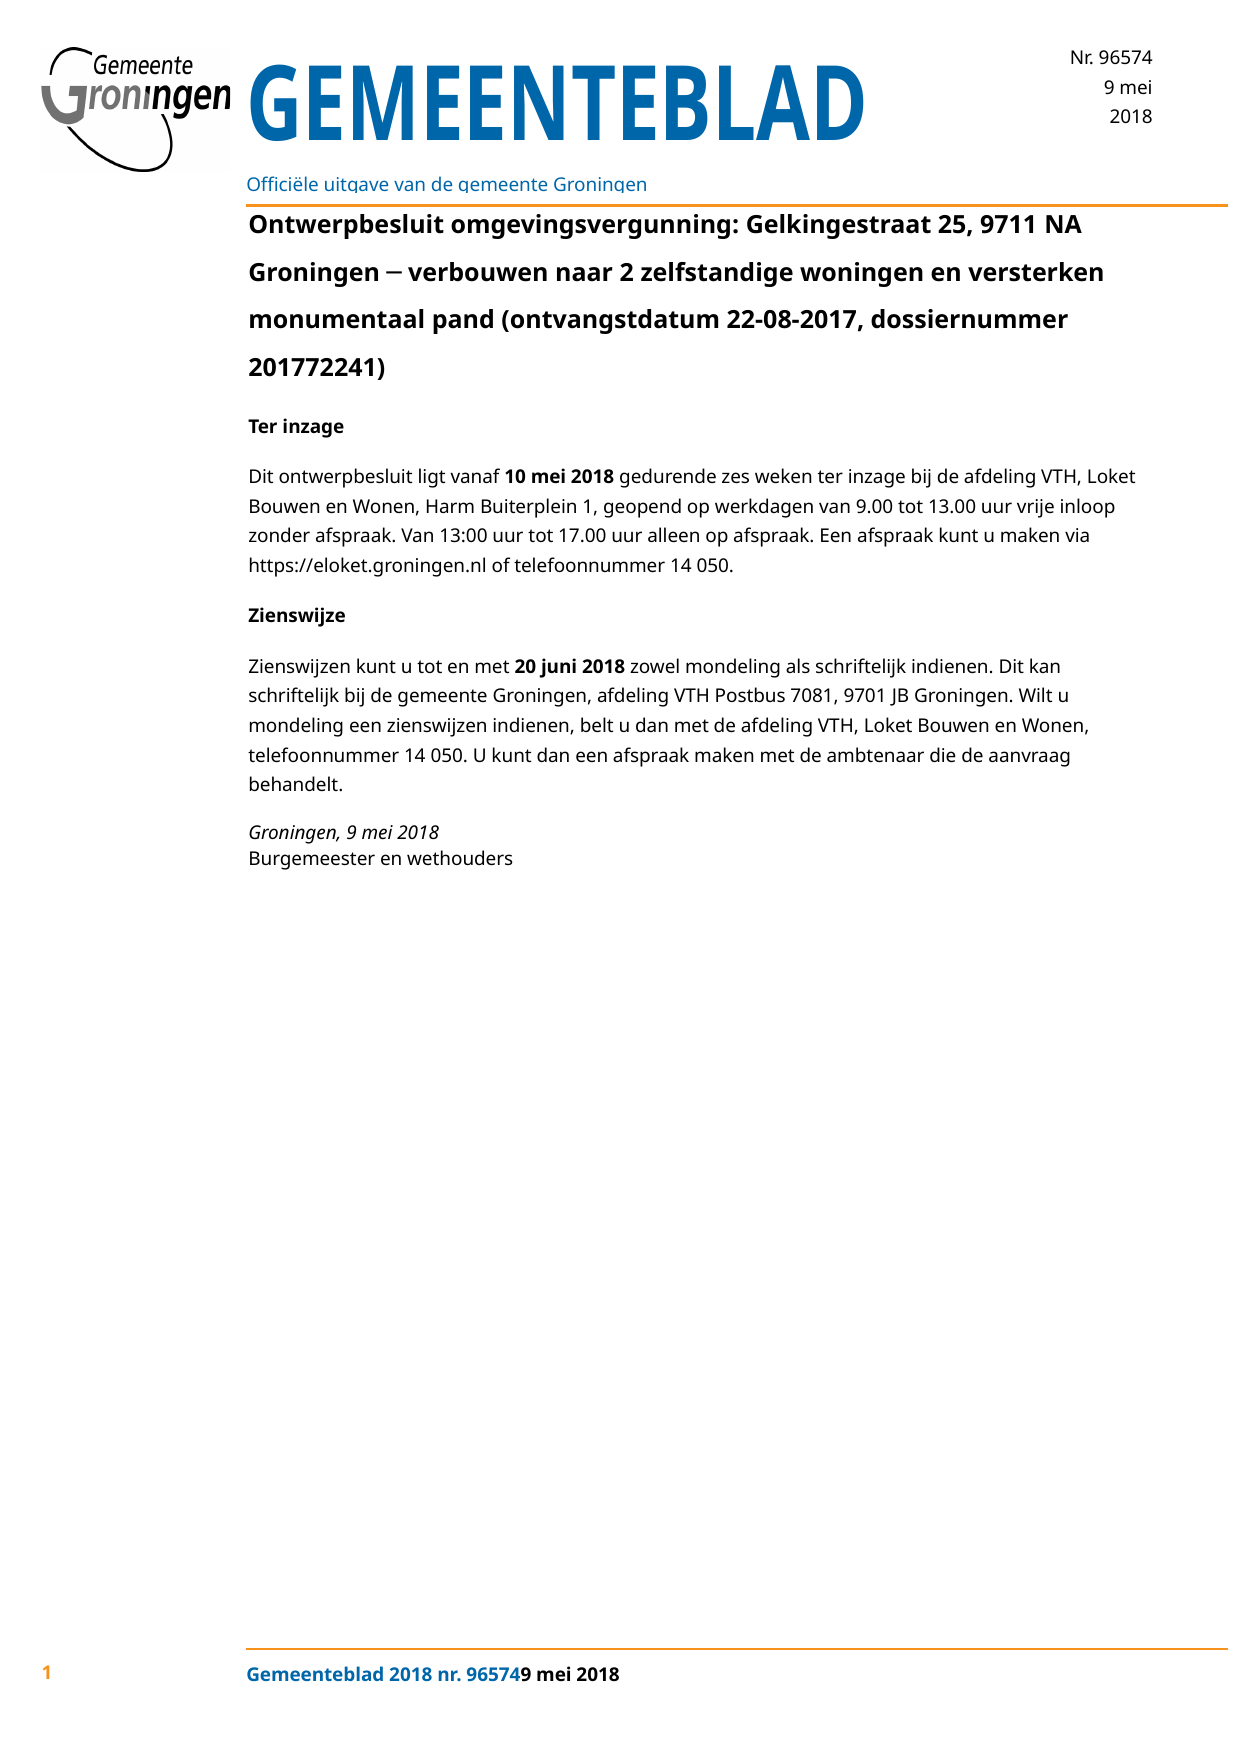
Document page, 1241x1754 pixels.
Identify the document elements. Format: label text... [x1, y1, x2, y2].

text Groningen, 9 mei 2018 [248, 819, 1152, 845]
text Ontwerpbesluit omgevingsvergunning: Gelkingestraat 25, 9711 NA Groningen ─ verbouwen naar 2 zelfstandige woningen en versterken monumentaal pand (ontvangstdatum 22-08-2017, dossiernummer 201772241) [248, 207, 1152, 384]
picture [41, 47, 231, 172]
text Zienswijze [248, 603, 1152, 628]
text Dit ontwerpbesluit ligt vanaf 10 mei 2018 gedurende zes weken ter inzage bij de afdeling VTH, Loket Bouwen en Wonen, Harm Buiterplein 1, geopend op werkdagen van 9.00 tot 13.00 uur vrije inloop zonder afspraak. Van 13:00 uur tot 17.00 uur alleen op afspraak. Een afspraak kunt u maken via https://eloket.groningen.nl of telefoonnummer 14 050. [248, 463, 1152, 578]
text Ter inzage [248, 413, 1152, 439]
text Burgemeester en wethouders [248, 845, 1152, 871]
text Zienswijzen kunt u tot en met 20 juni 2018 zowel mondeling als schriftelijk indienen. Dit kan schriftelijk bij de gemeente Groningen, afdeling VTH Postbus 7081, 9701 JB Groningen. Wilt u mondeling een zienswijzen indienen, belt u dan met de afdeling VTH, Loket Bouwen en Wonen, telefoonnummer 14 050. U kunt dan een afspraak maken met de ambtenaar die de aanvraag behandelt. [248, 653, 1152, 797]
